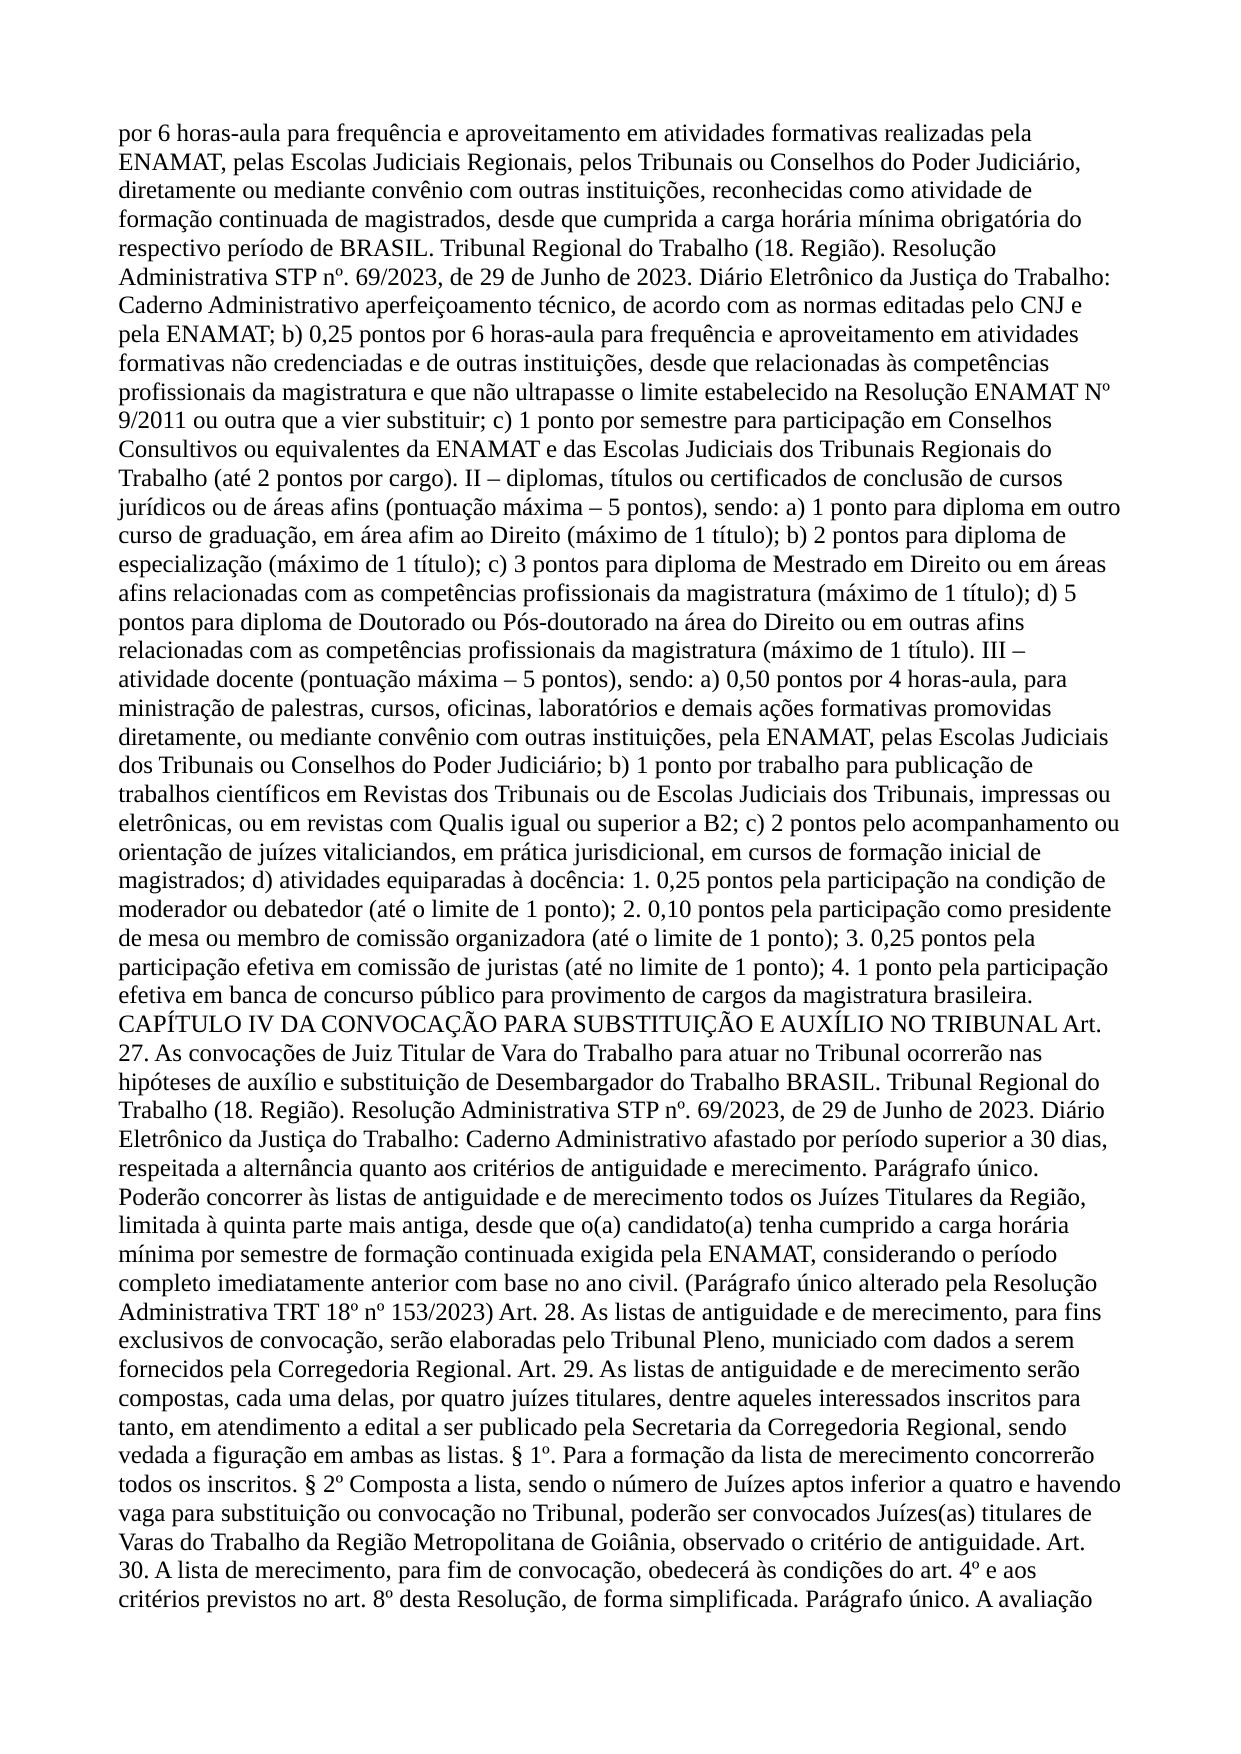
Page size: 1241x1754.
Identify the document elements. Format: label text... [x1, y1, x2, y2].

text por 6 horas-aula para frequência e aproveitamento em atividades formativas realizadas pela ENAMAT, pelas Escolas Judiciais Regionais, pelos Tribunais ou Conselhos do Poder Judiciário, diretamente ou mediante convênio com outras instituições, reconhecidas como atividade de formação continuada de magistrados, desde que cumprida a carga horária mínima obrigatória do respectivo período de BRASIL. Tribunal Regional do Trabalho (18. Região). Resolução Administrativa STP nº. 69/2023, de 29 de Junho de 2023. Diário Eletrônico da Justiça do Trabalho: Caderno Administrativo aperfeiçoamento técnico, de acordo com as normas editadas pelo CNJ e pela ENAMAT; b) 0,25 pontos por 6 horas-aula para frequência e aproveitamento em atividades formativas não credenciadas e de outras instituições, desde que relacionadas às competências profissionais da magistratura e que não ultrapasse o limite estabelecido na Resolução ENAMAT Nº 9/2011 ou outra que a vier substituir; c) 1 ponto por semestre para participação em Conselhos Consultivos ou equivalentes da ENAMAT e das Escolas Judiciais dos Tribunais Regionais do Trabalho (até 2 pontos por cargo). II – diplomas, títulos ou certificados de conclusão de cursos jurídicos ou de áreas afins (pontuação máxima – 5 pontos), sendo: a) 1 ponto para diploma em outro curso de graduação, em área afim ao Direito (máximo de 1 título); b) 2 pontos para diploma de especialização (máximo de 1 título); c) 3 pontos para diploma de Mestrado em Direito ou em áreas afins relacionadas com as competências profissionais da magistratura (máximo de 1 título); d) 5 pontos para diploma de Doutorado ou Pós-doutorado na área do Direito ou em outras afins relacionadas com as competências profissionais da magistratura (máximo de 1 título). III – atividade docente (pontuação máxima – 5 pontos), sendo: a) 0,50 pontos por 4 horas-aula, para ministração de palestras, cursos, oficinas, laboratórios e demais ações formativas promovidas diretamente, ou mediante convênio com outras instituições, pela ENAMAT, pelas Escolas Judiciais dos Tribunais ou Conselhos do Poder Judiciário; b) 1 ponto por trabalho para publicação de trabalhos científicos em Revistas dos Tribunais ou de Escolas Judiciais dos Tribunais, impressas ou eletrônicas, ou em revistas com Qualis igual ou superior a B2; c) 2 pontos pelo acompanhamento ou orientação de juízes vitaliciandos, em prática jurisdicional, em cursos de formação inicial de magistrados; d) atividades equiparadas à docência: 1. 0,25 pontos pela participação na condição de moderador ou debatedor (até o limite de 1 ponto); 2. 0,10 pontos pela participação como presidente de mesa ou membro de comissão organizadora (até o limite de 1 ponto); 3. 0,25 pontos pela participação efetiva em comissão de juristas (até no limite de 1 ponto); 4. 1 ponto pela participação efetiva em banca de concurso público para provimento de cargos da magistratura brasileira. CAPÍTULO IV DA CONVOCAÇÃO PARA SUBSTITUIÇÃO E AUXÍLIO NO TRIBUNAL Art. 27. As convocações de Juiz Titular de Vara do Trabalho para atuar no Tribunal ocorrerão nas hipóteses de auxílio e substituição de Desembargador do Trabalho BRASIL. Tribunal Regional do Trabalho (18. Região). Resolução Administrativa STP nº. 69/2023, de 29 de Junho de 2023. Diário Eletrônico da Justiça do Trabalho: Caderno Administrativo afastado por período superior a 30 dias, respeitada a alternância quanto aos critérios de antiguidade e merecimento. Parágrafo único. Poderão concorrer às listas de antiguidade e de merecimento todos os Juízes Titulares da Região, limitada à quinta parte mais antiga, desde que o(a) candidato(a) tenha cumprido a carga horária mínima por semestre de formação continuada exigida pela ENAMAT, considerando o período completo imediatamente anterior com base no ano civil. (Parágrafo único alterado pela Resolução Administrativa TRT 18º nº 153/2023) Art. 28. As listas de antiguidade e de merecimento, para fins exclusivos de convocação, serão elaboradas pelo Tribunal Pleno, municiado com dados a serem fornecidos pela Corregedoria Regional. Art. 29. As listas de antiguidade e de merecimento serão compostas, cada uma delas, por quatro juízes titulares, dentre aqueles interessados inscritos para tanto, em atendimento a edital a ser publicado pela Secretaria da Corregedoria Regional, sendo vedada a figuração em ambas as listas. § 1º. Para a formação da lista de merecimento concorrerão todos os inscritos. § 2º Composta a lista, sendo o número de Juízes aptos inferior a quatro e havendo vaga para substituição ou convocação no Tribunal, poderão ser convocados Juízes(as) titulares de Varas do Trabalho da Região Metropolitana de Goiânia, observado o critério de antiguidade. Art. 30. A lista de merecimento, para fim de convocação, obedecerá às condições do art. 4º e aos critérios previstos no art. 8º desta Resolução, de forma simplificada. Parágrafo único. A avaliação [118, 118, 1122, 1613]
